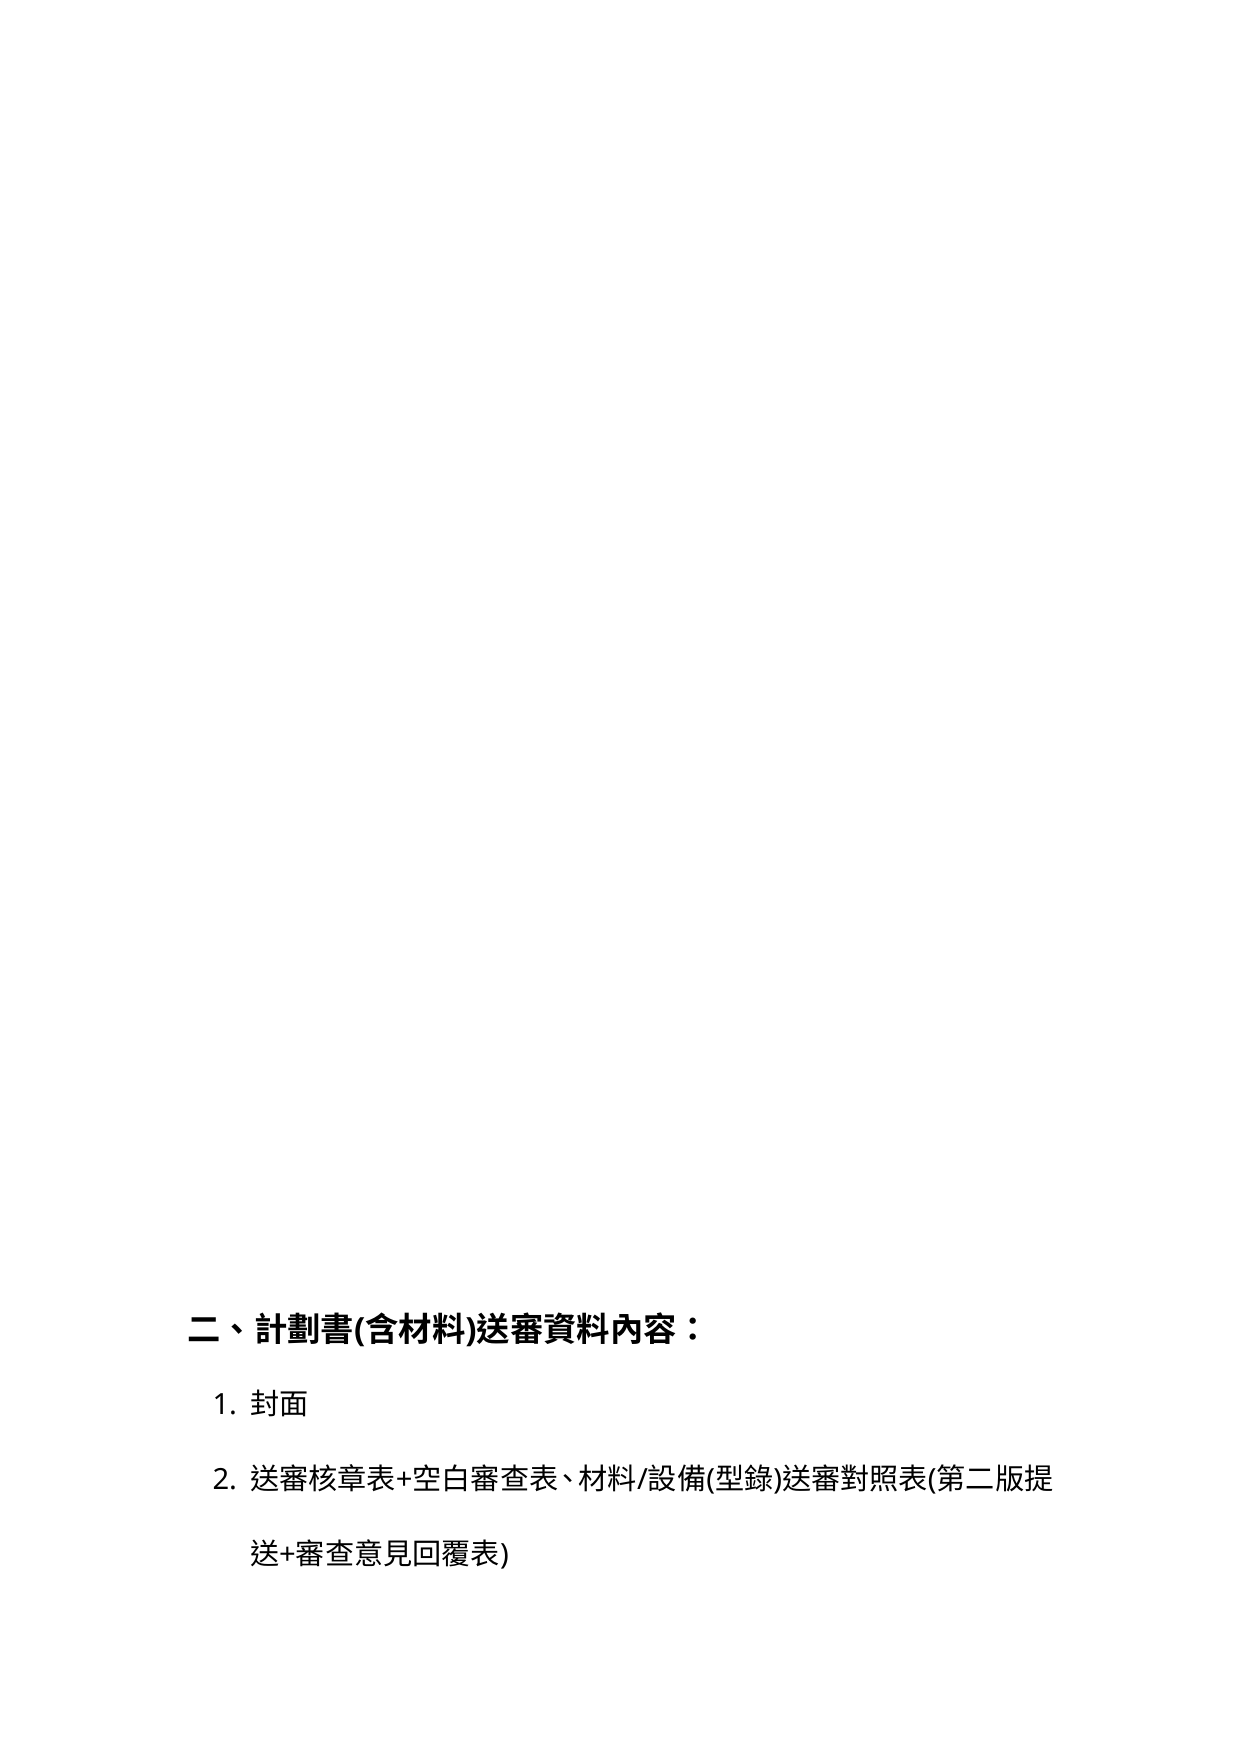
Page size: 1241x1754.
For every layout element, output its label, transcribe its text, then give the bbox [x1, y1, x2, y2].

list 封面 [212, 1364, 1053, 1439]
list 送審核章表+空白審查表、材料/設備(型錄)送審對照表(第二版提送+審查意見回覆表) [212, 1439, 1053, 1589]
text 二、計劃書(含材料)送審資料內容： [187, 1289, 1053, 1364]
